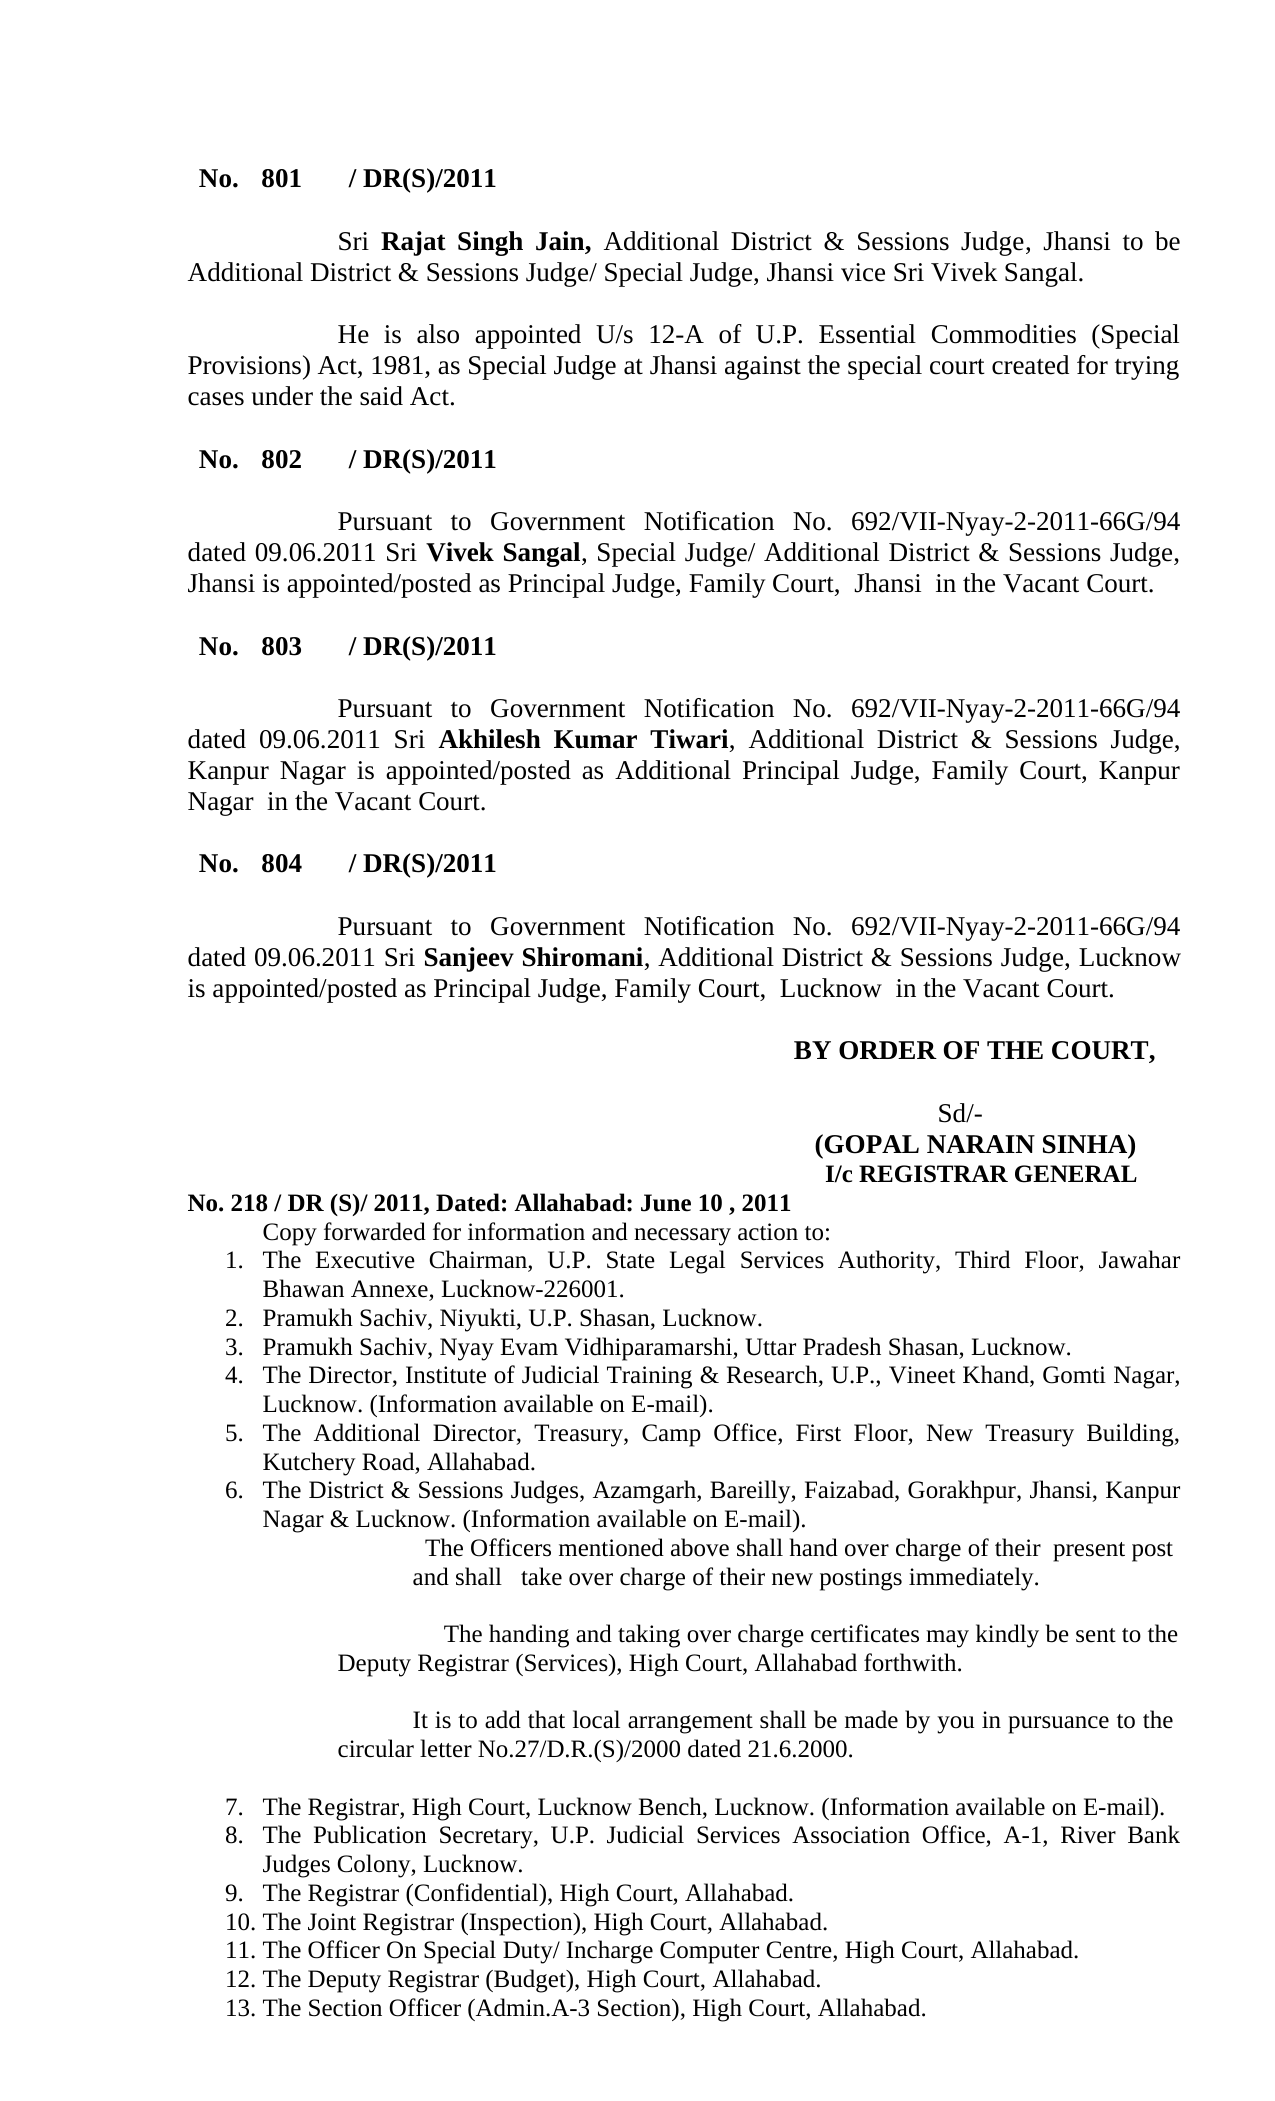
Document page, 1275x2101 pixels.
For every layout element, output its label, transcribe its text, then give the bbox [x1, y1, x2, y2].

text Pursuant to Government Notification No. 692/VII-Nyay-2-2011-66G/94 dated 09.06.2011 Sri Vivek Sangal, Special Judge/ Additional District & Sessions Judge, Jhansi is appointed/posted as Principal Judge, Family Court, Jhansi in the Vacant Court. [187, 505, 1181, 598]
list The Officer On Special Duty/ Incharge Computer Centre, High Court, Allahabad. [225, 1935, 1181, 1964]
text Copy forwarded for information and necessary action to: [187, 1217, 1181, 1245]
list The Registrar, High Court, Lucknow Bench, Lucknow. (Information available on E-mail). [225, 1792, 1181, 1820]
list It is to add that local arrangement shall be made by you in pursuance to the circular letter No.27/D.R.(S)/2000 dated 21.6.2000. [225, 1705, 1181, 1763]
list The District & Sessions Judges, Azamgarh, Bareilly, Faizabad, Gorakhpur, Jhansi, Kanpur Nagar & Lucknow. (Information available on E-mail). [225, 1475, 1181, 1533]
list The Publication Secretary, U.P. Judicial Services Association Office, A-1, River Bank Judges Colony, Lucknow. [225, 1820, 1181, 1878]
text (GOPAL NARAIN SINHA) [187, 1128, 1183, 1159]
list Pramukh Sachiv, Niyukti, U.P. Shasan, Lucknow. [225, 1303, 1181, 1332]
table_header No. [188, 848, 250, 879]
table_header / DR(S)/2011 [338, 848, 737, 879]
list The Deputy Registrar (Budget), High Court, Allahabad. [225, 1964, 1181, 1993]
table_header 802 [250, 443, 337, 474]
text Sri Rajat Singh Jain, Additional District & Sessions Judge, Jhansi to be Additional District & Sessions Judge/ Special Judge, Jhansi vice Sri Vivek Sangal. [187, 225, 1181, 287]
table_header No. [188, 630, 250, 661]
text Pursuant to Government Notification No. 692/VII-Nyay-2-2011-66G/94 dated 09.06.2011 Sri Sanjeev Shiromani, Additional District & Sessions Judge, Lucknow is appointed/posted as Principal Judge, Family Court, Lucknow in the Vacant Court. [187, 910, 1181, 1003]
list The Section Officer (Admin.A-3 Section), High Court, Allahabad. [225, 1993, 1181, 2022]
table_header No. [188, 443, 250, 474]
list The Joint Registrar (Inspection), High Court, Allahabad. [225, 1907, 1181, 1935]
list The Officers mentioned above shall hand over charge of their present post and shall take over charge of their new postings immediately. [187, 1533, 1181, 1590]
list The Executive Chairman, U.P. State Legal Services Authority, Third Floor, Jawahar Bhawan Annexe, Lucknow-226001. [225, 1245, 1181, 1303]
list The Director, Institute of Judicial Training & Research, U.P., Vineet Khand, Gomti Nagar, Lucknow. (Information available on E-mail). [225, 1360, 1181, 1418]
text I/c REGISTRAR GENERAL [187, 1159, 1183, 1188]
list The handing and taking over charge certificates may kindly be sent to the Deputy Registrar (Services), High Court, Allahabad forthwith. [187, 1619, 1181, 1677]
text BY ORDER OF THE COURT, [562, 1034, 1181, 1066]
table_header / DR(S)/2011 [338, 163, 737, 193]
list Pramukh Sachiv, Nyay Evam Vidhiparamarshi, Uttar Pradesh Shasan, Lucknow. [225, 1332, 1181, 1360]
table_header 803 [250, 630, 337, 661]
text Pursuant to Government Notification No. 692/VII-Nyay-2-2011-66G/94 dated 09.06.2011 Sri Akhilesh Kumar Tiwari, Additional District & Sessions Judge, Kanpur Nagar is appointed/posted as Additional Principal Judge, Family Court, Kanpur Nagar in the Vacant Court. [187, 692, 1181, 816]
list The Additional Director, Treasury, Camp Office, First Floor, New Treasury Building, Kutchery Road, Allahabad. [225, 1418, 1181, 1475]
text Sd/- [712, 1097, 1181, 1128]
table_header 801 [250, 163, 337, 193]
list The Registrar (Confidential), High Court, Allahabad. [225, 1878, 1181, 1907]
text He is also appointed U/s 12-A of U.P. Essential Commodities (Special Provisions) Act, 1981, as Special Judge at Jhansi against the special court created for trying cases under the said Act. [187, 318, 1181, 412]
table_header No. [188, 163, 250, 193]
table_header / DR(S)/2011 [338, 443, 737, 474]
table_header 804 [250, 848, 337, 879]
table_header / DR(S)/2011 [338, 630, 737, 661]
text No. 218 / DR (S)/ 2011, Dated: Allahabad: June 10 , 2011 [187, 1188, 1181, 1217]
